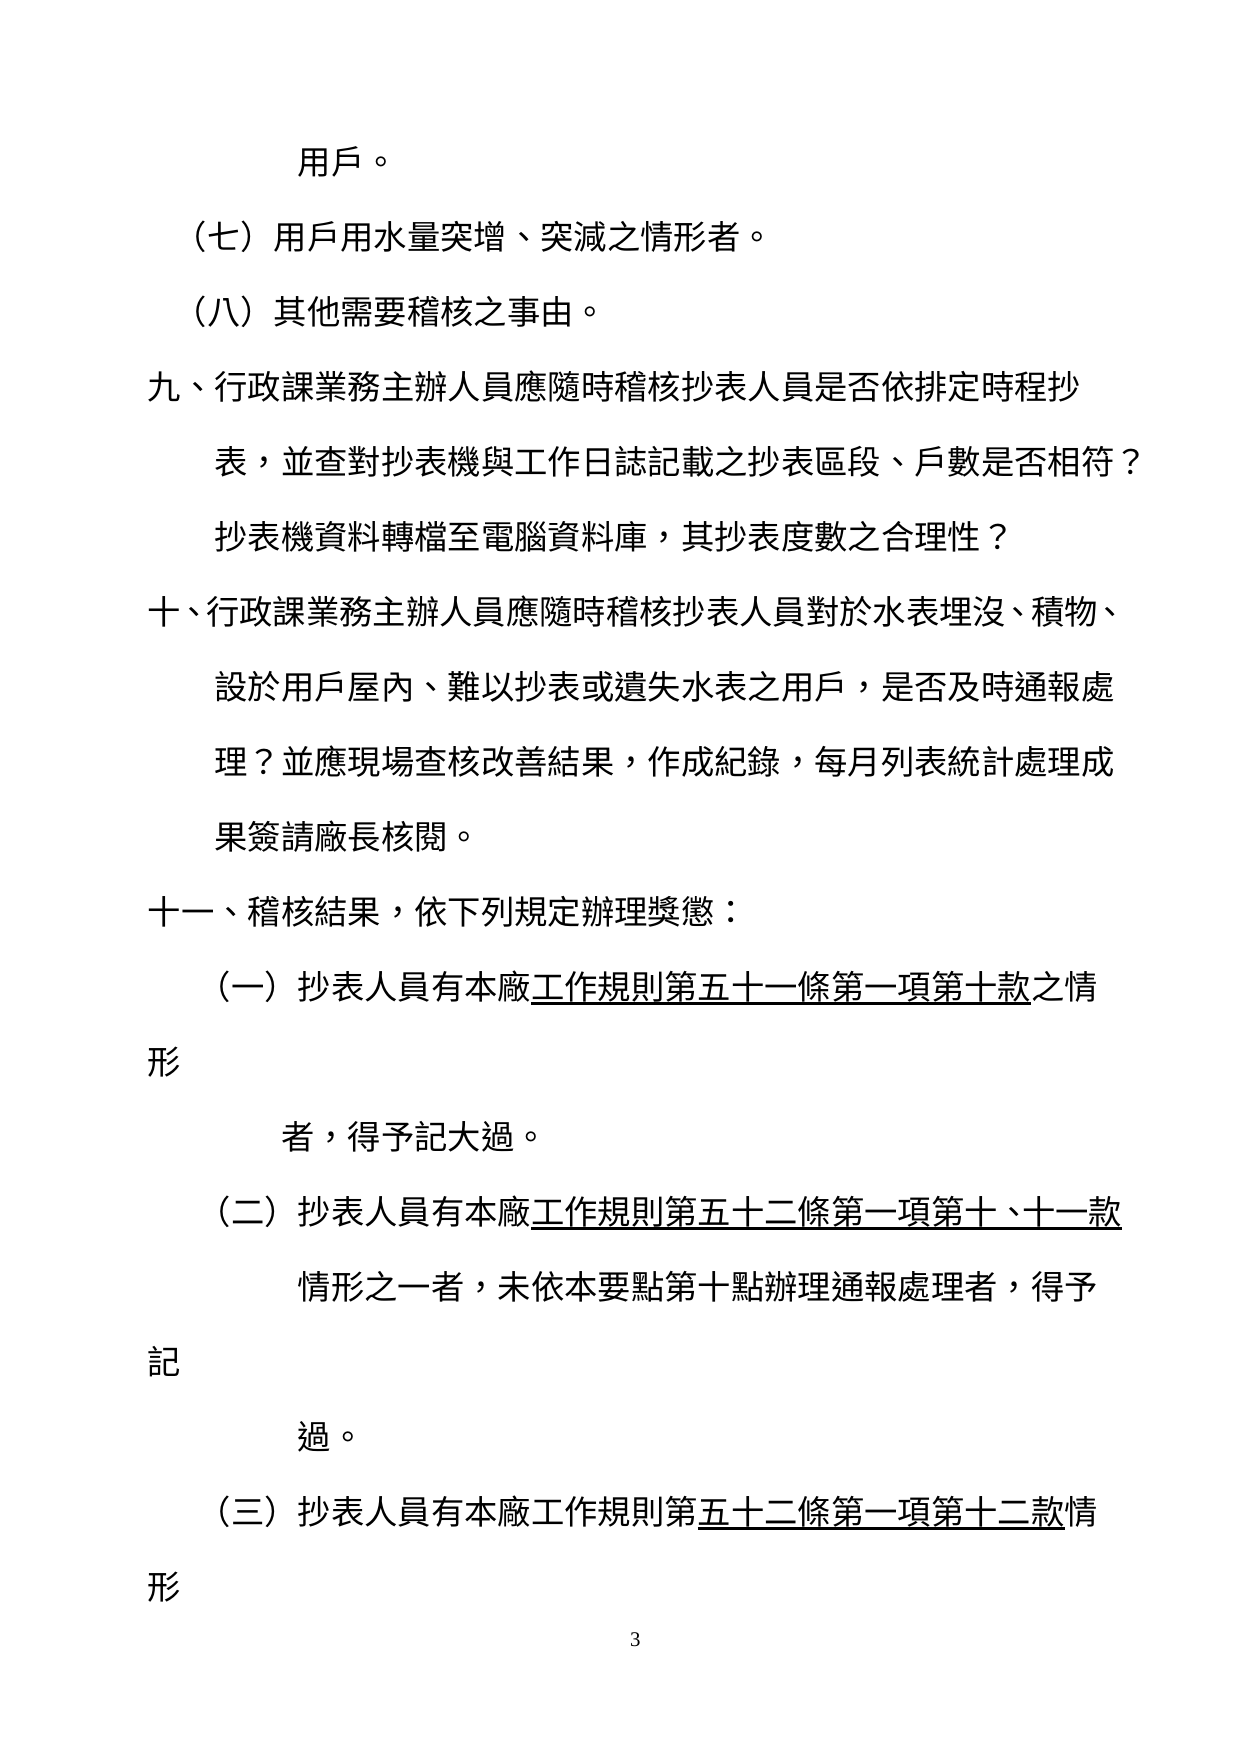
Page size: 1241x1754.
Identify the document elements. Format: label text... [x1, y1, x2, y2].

text 十一、稽核結果，依下列規定辦理獎懲： [148, 873, 1122, 948]
text 十、行政課業務主辦人員應隨時稽核抄表人員對於水表埋沒、積物、 [148, 573, 1122, 648]
text 用戶。 [148, 123, 1122, 198]
text 表，並查對抄表機與工作日誌記載之抄表區段、戶數是否相符？ [148, 423, 1122, 498]
text 抄表機資料轉檔至電腦資料庫，其抄表度數之合理性？ [148, 498, 1122, 573]
text 果簽請廠長核閱。 [148, 798, 1122, 873]
text 理？並應現場查核改善結果，作成紀錄，每月列表統計處理成 [148, 723, 1122, 798]
text 設於用戶屋內、難以抄表或遺失水表之用戶，是否及時通報處 [148, 648, 1122, 723]
text （八）其他需要稽核之事由。 [148, 273, 1122, 348]
text 過。 [148, 1398, 1122, 1473]
text 九、行政課業務主辦人員應隨時稽核抄表人員是否依排定時程抄 [148, 348, 1122, 423]
text 者，得予記大過。 [148, 1098, 1122, 1173]
text （三）抄表人員有本廠工作規則第五十二條第一項第十二款情形 [148, 1473, 1122, 1623]
text （二）抄表人員有本廠工作規則第五十二條第一項第十、十一款 [148, 1173, 1122, 1248]
text （一）抄表人員有本廠工作規則第五十一條第一項第十款之情形 [148, 948, 1122, 1098]
text （七）用戶用水量突增、突減之情形者。 [148, 198, 1122, 273]
text 情形之一者，未依本要點第十點辦理通報處理者，得予記 [148, 1248, 1122, 1398]
